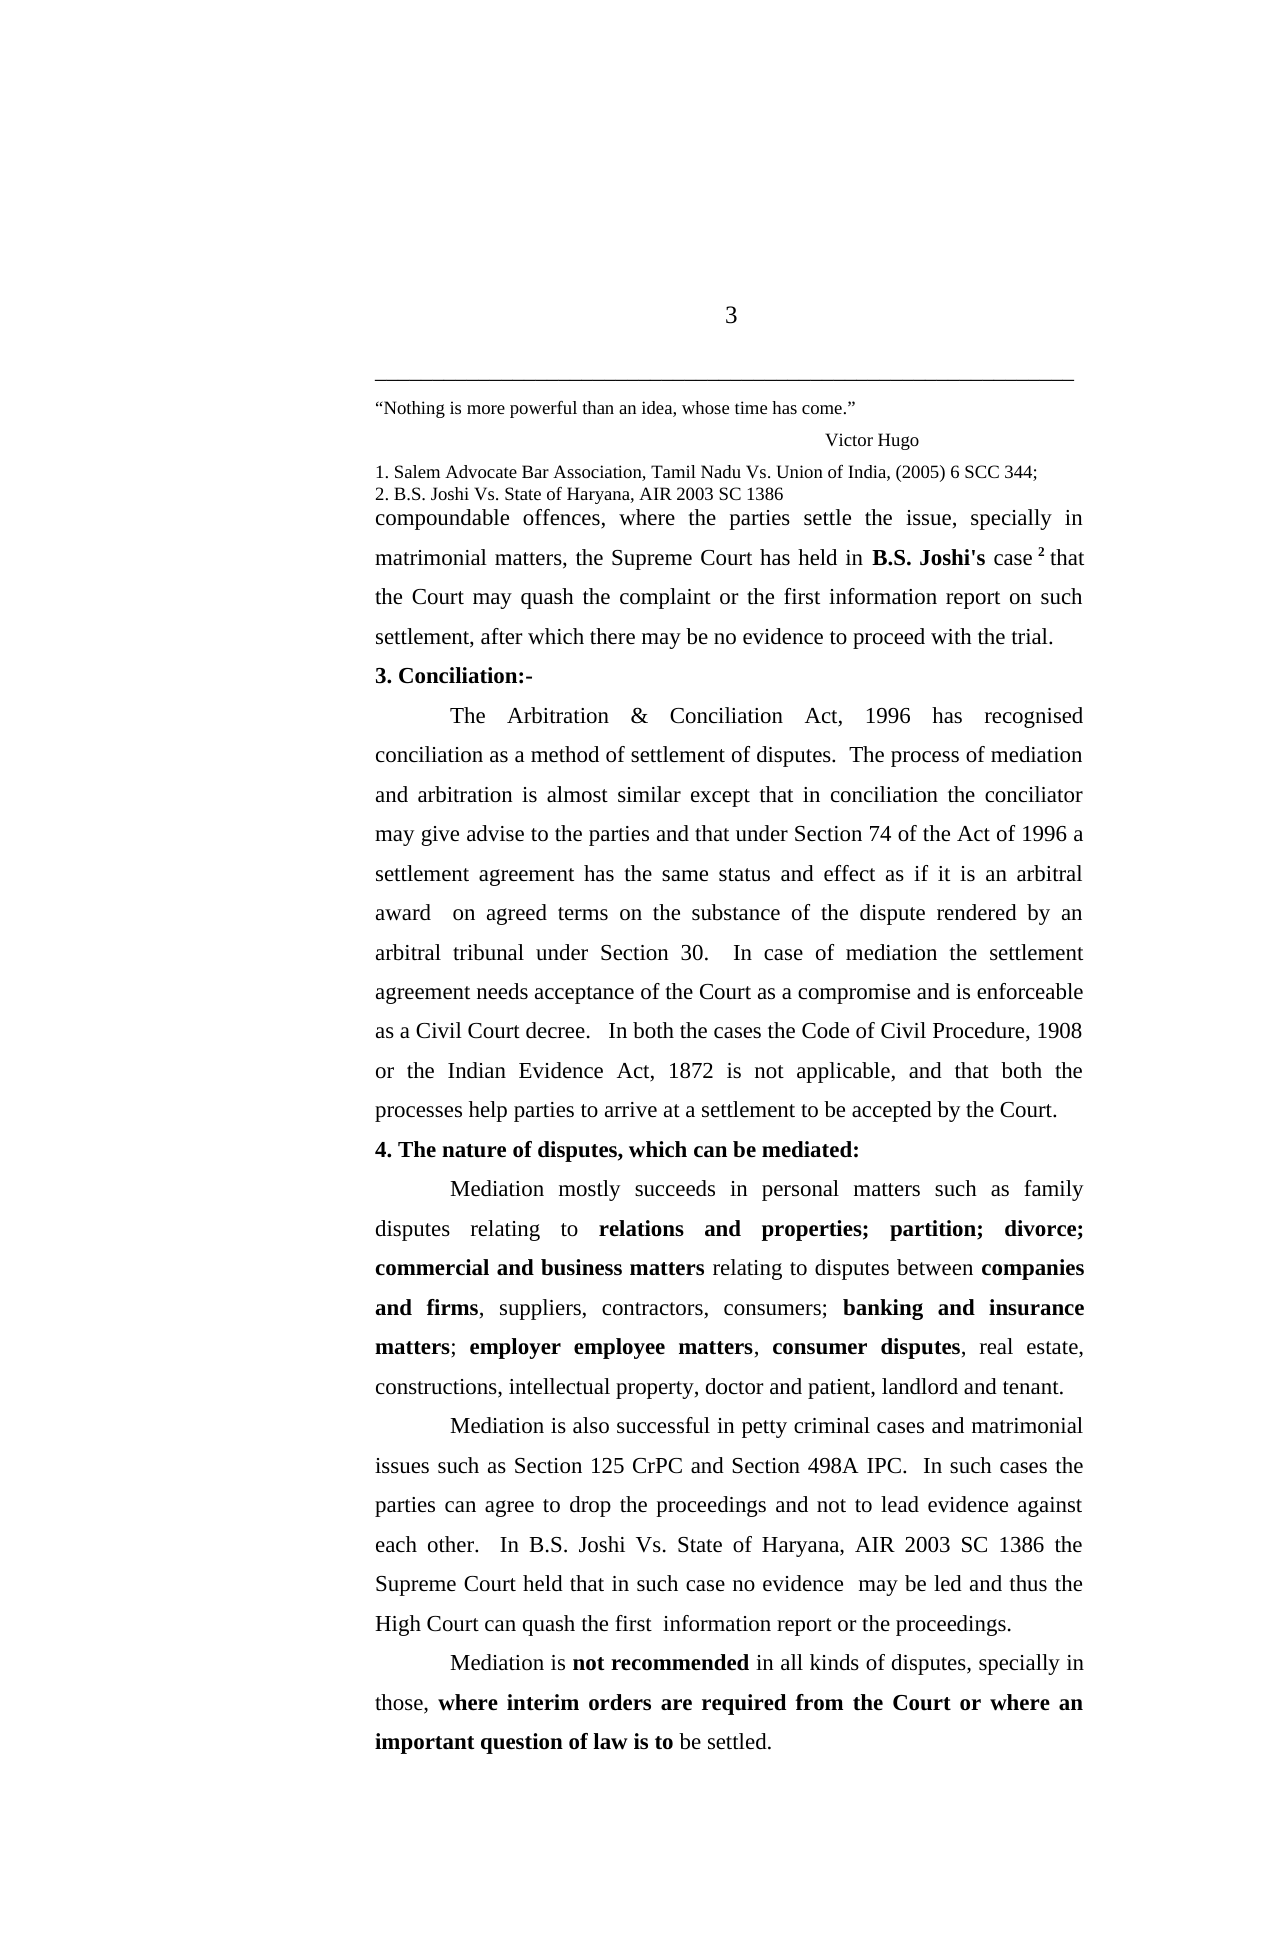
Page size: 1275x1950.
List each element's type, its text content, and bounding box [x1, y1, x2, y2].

text 4. The nature of disputes, which can be mediated: [375, 1136, 1084, 1162]
text Mediation is not recommended in all kinds of disputes, specially in those, where interim orders are required from the Court or where an important question of law is to be settled. [375, 1649, 1084, 1754]
text compoundable offences, where the parties settle the issue, specially in matrimonial matters, the Supreme Court has held in B.S. Joshi's case 2 that the Court may quash the complaint or the first information report on such settlement, after which there may be no evidence to proceed with the trial. [375, 504, 1084, 649]
text _____________________________________________________________ [375, 357, 1084, 383]
text Mediation is also successful in petty criminal cases and matrimonial issues such as Section 125 CrPC and Section 498A IPC. In such cases the parties can agree to drop the proceedings and not to lead evidence against each other. In B.S. Joshi Vs. State of Haryana, AIR 2003 SC 1386 the Supreme Court held that in such case no evidence may be led and thus the High Court can quash the first information report or the proceedings. [375, 1412, 1084, 1636]
text Victor Hugo [375, 429, 1084, 451]
text “Nothing is more powerful than an idea, whose time has come.” [375, 397, 1084, 418]
text 1. Salem Advocate Bar Association, Tamil Nadu Vs. Union of India, (2005) 6 SCC 344; [375, 461, 1084, 483]
text The Arbitration & Conciliation Act, 1996 has recognised conciliation as a method of settlement of disputes. The process of mediation and arbitration is almost similar except that in conciliation the conciliator may give advise to the parties and that under Section 74 of the Act of 1996 a settlement agreement has the same status and effect as if it is an arbitral award on agreed terms on the substance of the dispute rendered by an arbitral tribunal under Section 30. In case of mediation the settlement agreement needs acceptance of the Court as a compromise and is enforceable as a Civil Court decree. In both the cases the Code of Civil Procedure, 1908 or the Indian Evidence Act, 1872 is not applicable, and that both the processes help parties to arrive at a settlement to be accepted by the Court. [375, 702, 1084, 1123]
text Mediation mostly succeeds in personal matters such as family disputes relating to relations and properties; partition; divorce; commercial and business matters relating to disputes between companies and firms, suppliers, contractors, consumers; banking and insurance matters; employer employee matters, consumer disputes, real estate, constructions, intellectual property, doctor and patient, landlord and tenant. [375, 1176, 1084, 1399]
text 3. Conciliation:- [375, 662, 1084, 689]
text 2. B.S. Joshi Vs. State of Haryana, AIR 2003 SC 1386 [375, 483, 1084, 504]
